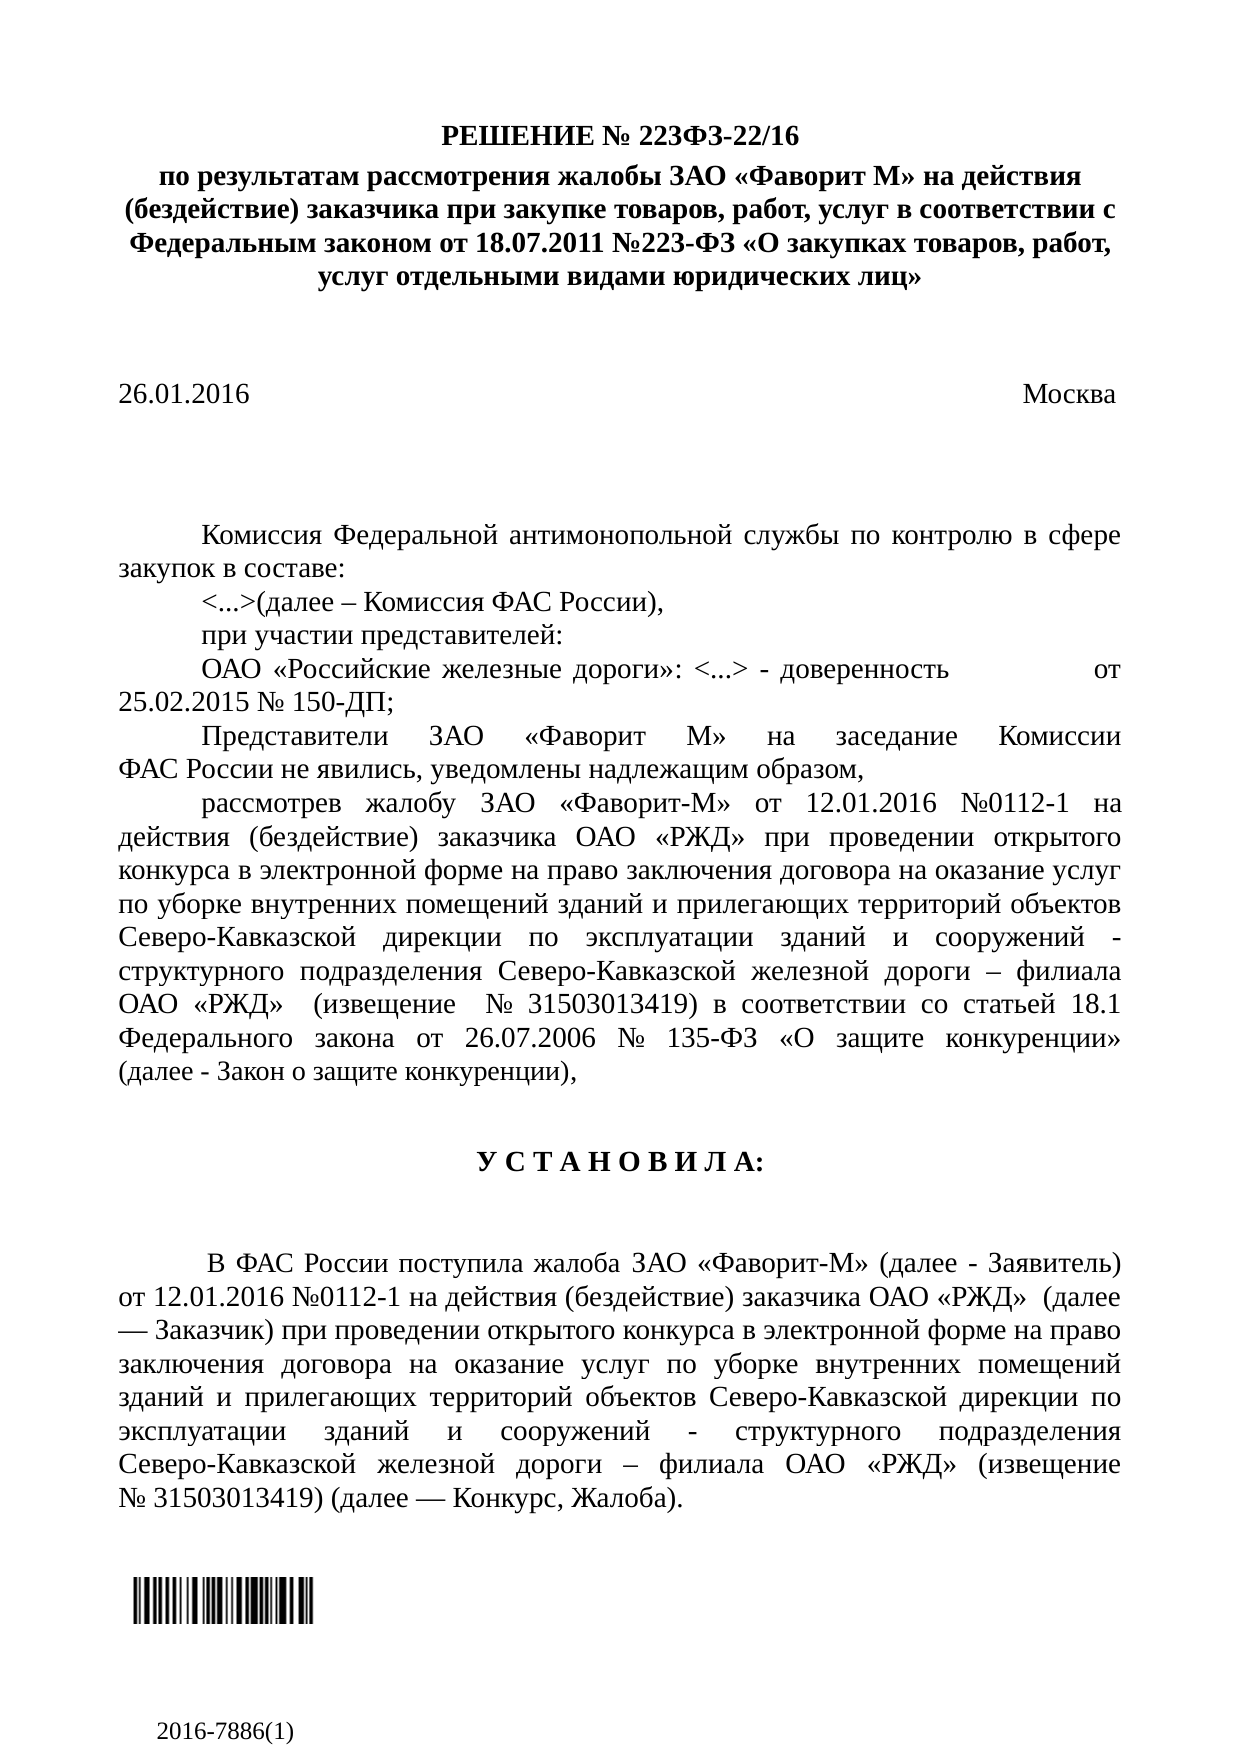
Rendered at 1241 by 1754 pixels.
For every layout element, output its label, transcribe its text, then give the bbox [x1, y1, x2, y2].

text У С Т А Н О В И Л А: [118, 1144, 1122, 1178]
text рассмотрев жалобу ЗАО «Фаворит-М» от 12.01.2016 №0112-1 на действия (бездействие) заказчика ОАО «РЖД» при проведении открытого конкурса в электронной форме на право заключения договора на оказание услуг по уборке внутренних помещений зданий и прилегающих территорий объектов Северо-Кавказской дирекции по эксплуатации зданий и сооружений - структурного подразделения Северо-Кавказской железной дороги – филиала ОАО «РЖД» (извещение № 31503013419) в соответствии со статьей 18.1 Федерального закона от 26.07.2006 № 135-ФЗ «О защите конкуренции» (далее - Закон о защите конкуренции), [118, 785, 1122, 1087]
text РЕШЕНИЕ № 223ФЗ-22/16 [118, 118, 1122, 152]
text ОАО «Российские железные дороги»: <...> - доверенность от 25.02.2015 № 150-ДП; [118, 651, 1122, 718]
text Комиссия Федеральной антимонопольной службы по контролю в сфере закупок в составе: [118, 517, 1122, 584]
text 26.01.2016 Москва [118, 377, 1122, 410]
text Представители ЗАО «Фаворит М» на заседание Комиссии ФАС России не явились, уведомлены надлежащим образом, [118, 718, 1122, 785]
text В ФАС России поступила жалоба ЗАО «Фаворит-М» (далее - Заявитель) от 12.01.2016 №0112-1 на действия (бездействие) заказчика ОАО «РЖД» (далее — Заказчик) при проведении открытого конкурса в электронной форме на право заключения договора на оказание услуг по уборке внутренних помещений зданий и прилегающих территорий объектов Северо-Кавказской дирекции по эксплуатации зданий и сооружений - структурного подразделения Северо-Кавказской железной дороги – филиала ОАО «РЖД» (извещение № 31503013419) (далее — Конкурс, Жалоба). [118, 1245, 1122, 1513]
picture [118, 1577, 331, 1624]
text при участии представителей: [118, 617, 1122, 651]
text <...>(далее – Комиссия ФАС России), [118, 584, 1122, 617]
text по результатам рассмотрения жалобы ЗАО «Фаворит М» на действия (бездействие) заказчика при закупке товаров, работ, услуг в соответствии с Федеральным законом от 18.07.2011 №223-ФЗ «О закупках товаров, работ, услуг отдельными видами юридических лиц» [118, 158, 1122, 292]
